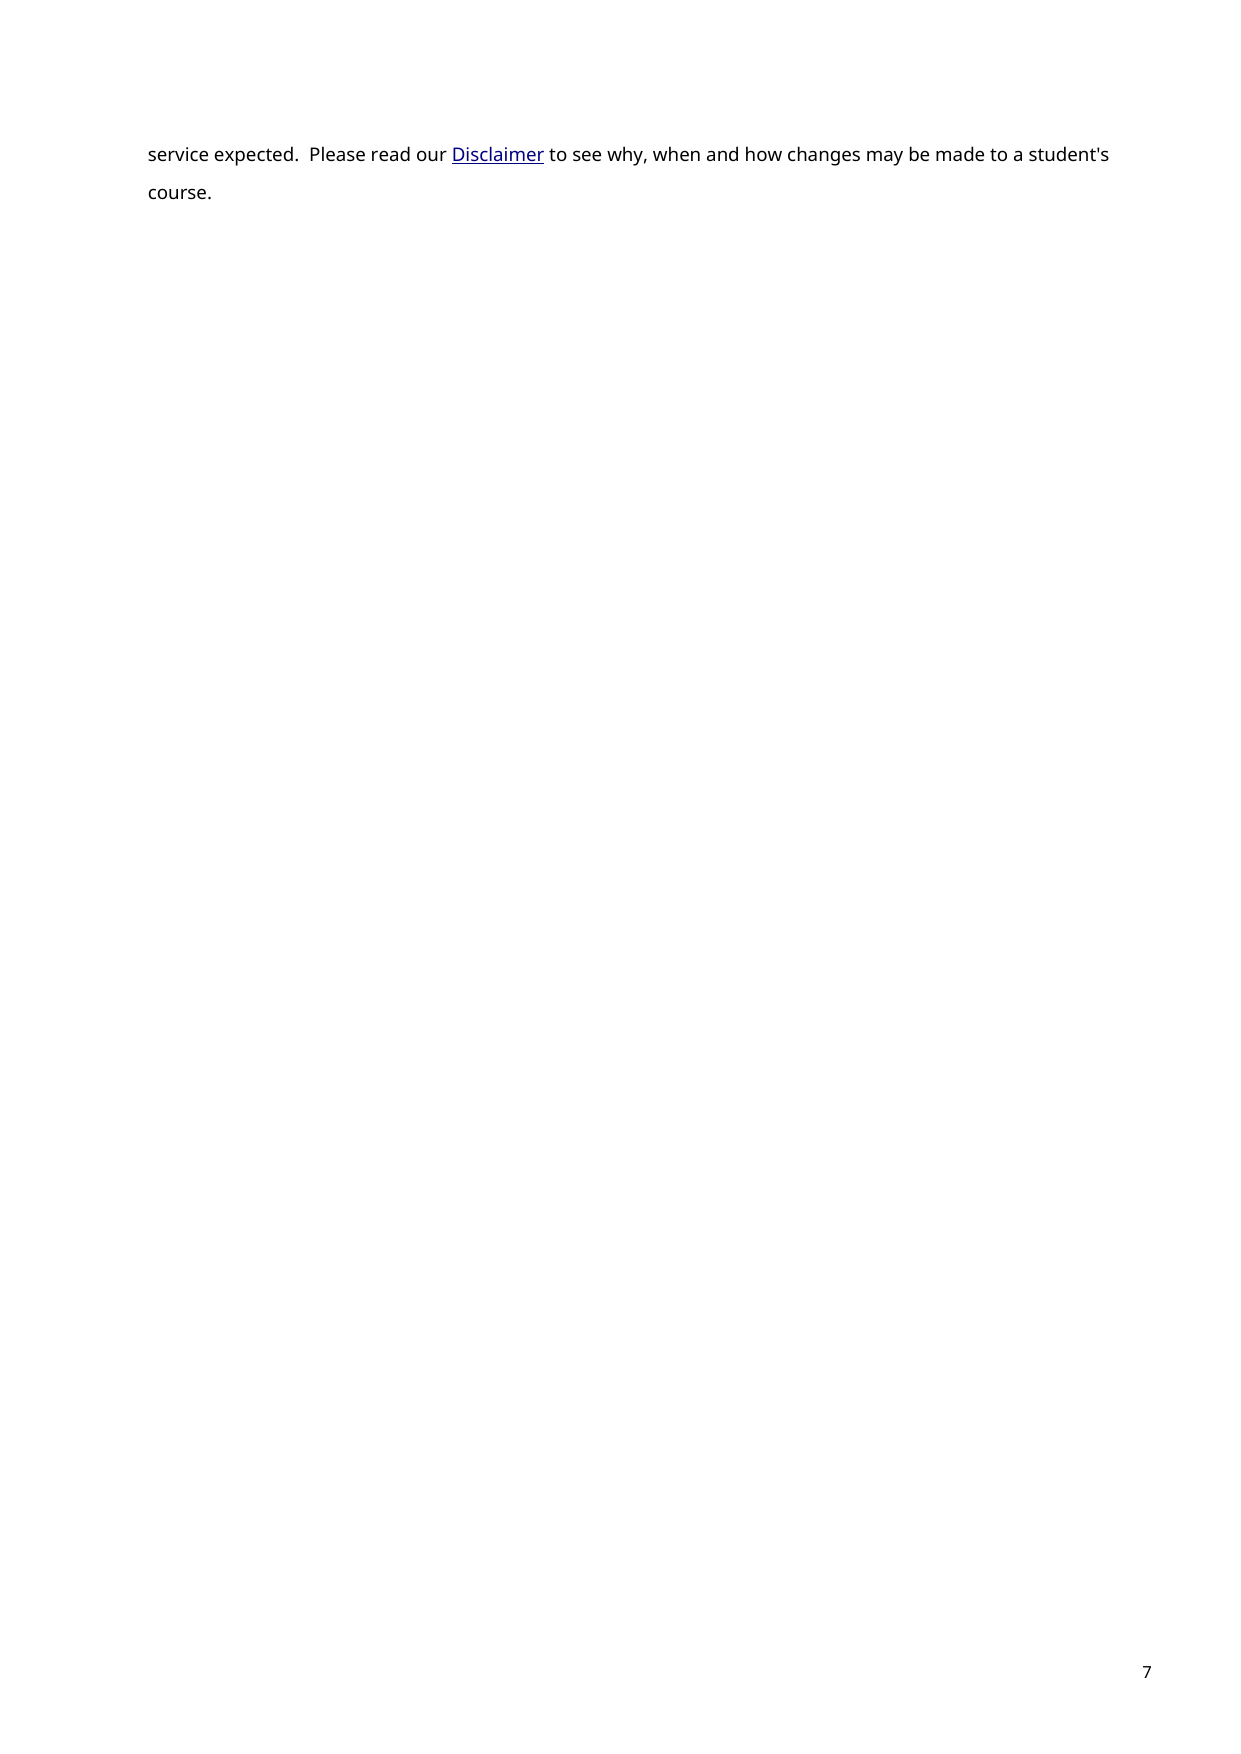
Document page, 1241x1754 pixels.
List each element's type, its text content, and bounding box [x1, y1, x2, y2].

text service expected. Please read our Disclaimer to see why, when and how changes may be made to a student's course. [148, 141, 1152, 205]
